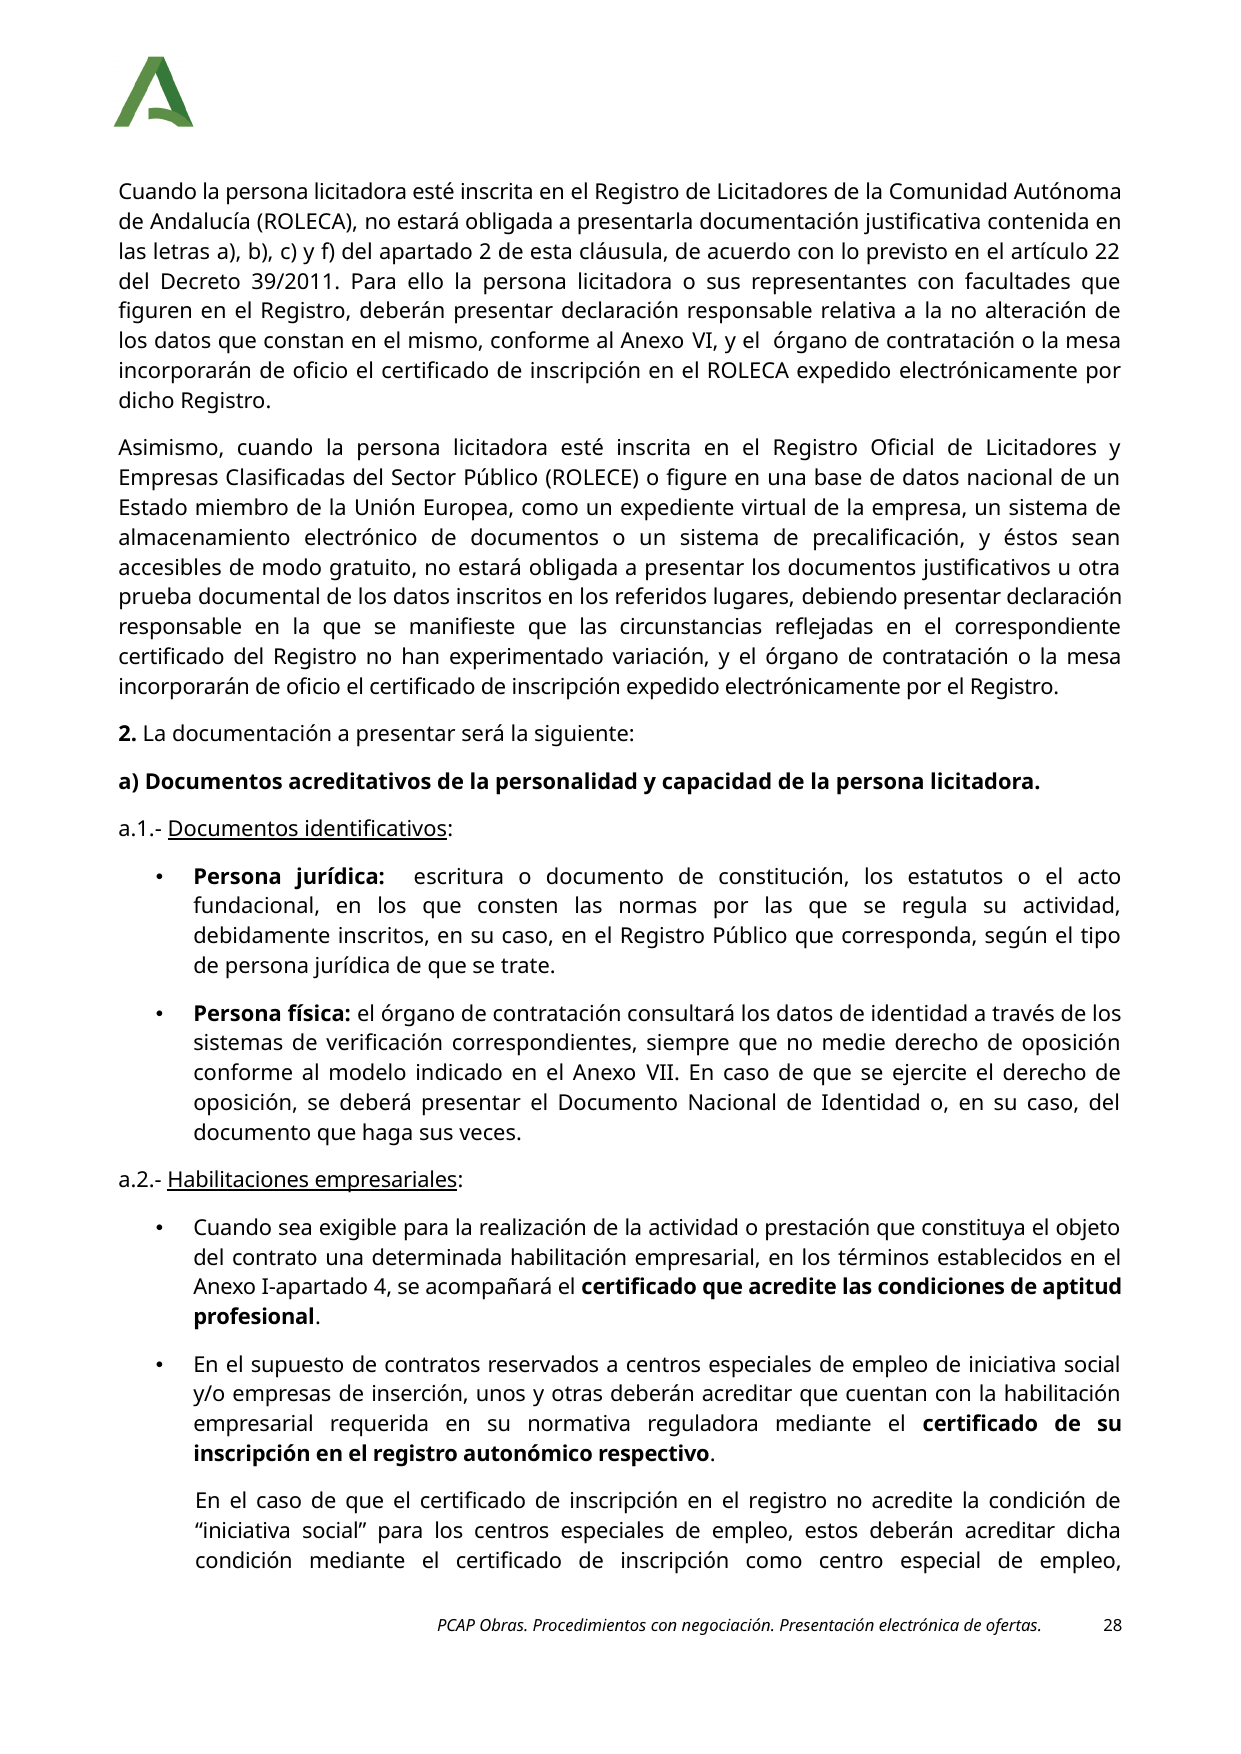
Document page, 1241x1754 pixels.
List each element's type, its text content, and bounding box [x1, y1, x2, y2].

text a.2.- Habilitaciones empresariales: [118, 1164, 1122, 1194]
text Cuando la persona licitadora esté inscrita en el Registro de Licitadores de la Comunidad Autónoma de Andalucía (ROLECA), no estará obligada a presentarla documentación justificativa contenida en las letras a), b), c) y f) del apartado 2 de esta cláusula, de acuerdo con lo previsto en el artículo 22 del Decreto 39/2011. Para ello la persona licitadora o sus representantes con facultades que figuren en el Registro, deberán presentar declaración responsable relativa a la no alteración de los datos que constan en el mismo, conforme al Anexo VI, y el órgano de contratación o la mesa incorporarán de oficio el certificado de inscripción en el ROLECA expedido electrónicamente por dicho Registro. [118, 176, 1122, 415]
list Persona física: el órgano de contratación consultará los datos de identidad a través de los sistemas de verificación correspondientes, siempre que no medie derecho de oposición conforme al modelo indicado en el Anexo VII. En caso de que se ejercite el derecho de oposición, se deberá presentar el Documento Nacional de Identidad o, en su caso, del documento que haga sus veces. [156, 998, 1122, 1147]
list En el supuesto de contratos reservados a centros especiales de empleo de iniciativa social y/o empresas de inserción, unos y otras deberán acreditar que cuentan con la habilitación empresarial requerida en su normativa reguladora mediante el certificado de su inscripción en el registro autonómico respectivo. [156, 1349, 1122, 1468]
picture [109, 52, 198, 131]
text a) Documentos acreditativos de la personalidad y capacidad de la persona licitadora. [118, 766, 1122, 796]
list Persona jurídica: escritura o documento de constitución, los estatutos o el acto fundacional, en los que consten las normas por las que se regula su actividad, debidamente inscritos, en su caso, en el Registro Público que corresponda, según el tipo de persona jurídica de que se trate. [156, 861, 1122, 980]
text Asimismo, cuando la persona licitadora esté inscrita en el Registro Oficial de Licitadores y Empresas Clasificadas del Sector Público (ROLECE) o figure en una base de datos nacional de un Estado miembro de la Unión Europea, como un expediente virtual de la empresa, un sistema de almacenamiento electrónico de documentos o un sistema de precalificación, y éstos sean accesibles de modo gratuito, no estará obligada a presentar los documentos justificativos u otra prueba documental de los datos inscritos en los referidos lugares, debiendo presentar declaración responsable en la que se manifieste que las circunstancias reflejadas en el correspondiente certificado del Registro no han experimentado variación, y el órgano de contratación o la mesa incorporarán de oficio el certificado de inscripción expedido electrónicamente por el Registro. [118, 432, 1122, 701]
list Cuando sea exigible para la realización de la actividad o prestación que constituya el objeto del contrato una determinada habilitación empresarial, en los términos establecidos en el Anexo I-apartado 4, se acompañará el certificado que acredite las condiciones de aptitud profesional. [156, 1212, 1122, 1331]
text a.1.- Documentos identificativos: [118, 813, 1122, 843]
list En el caso de que el certificado de inscripción en el registro no acredite la condición de “iniciativa social” para los centros especiales de empleo, estos deberán acreditar dicha condición mediante el certificado de inscripción como centro especial de empleo, [159, 1486, 1122, 1575]
text 2. La documentación a presentar será la siguiente: [118, 718, 1122, 748]
